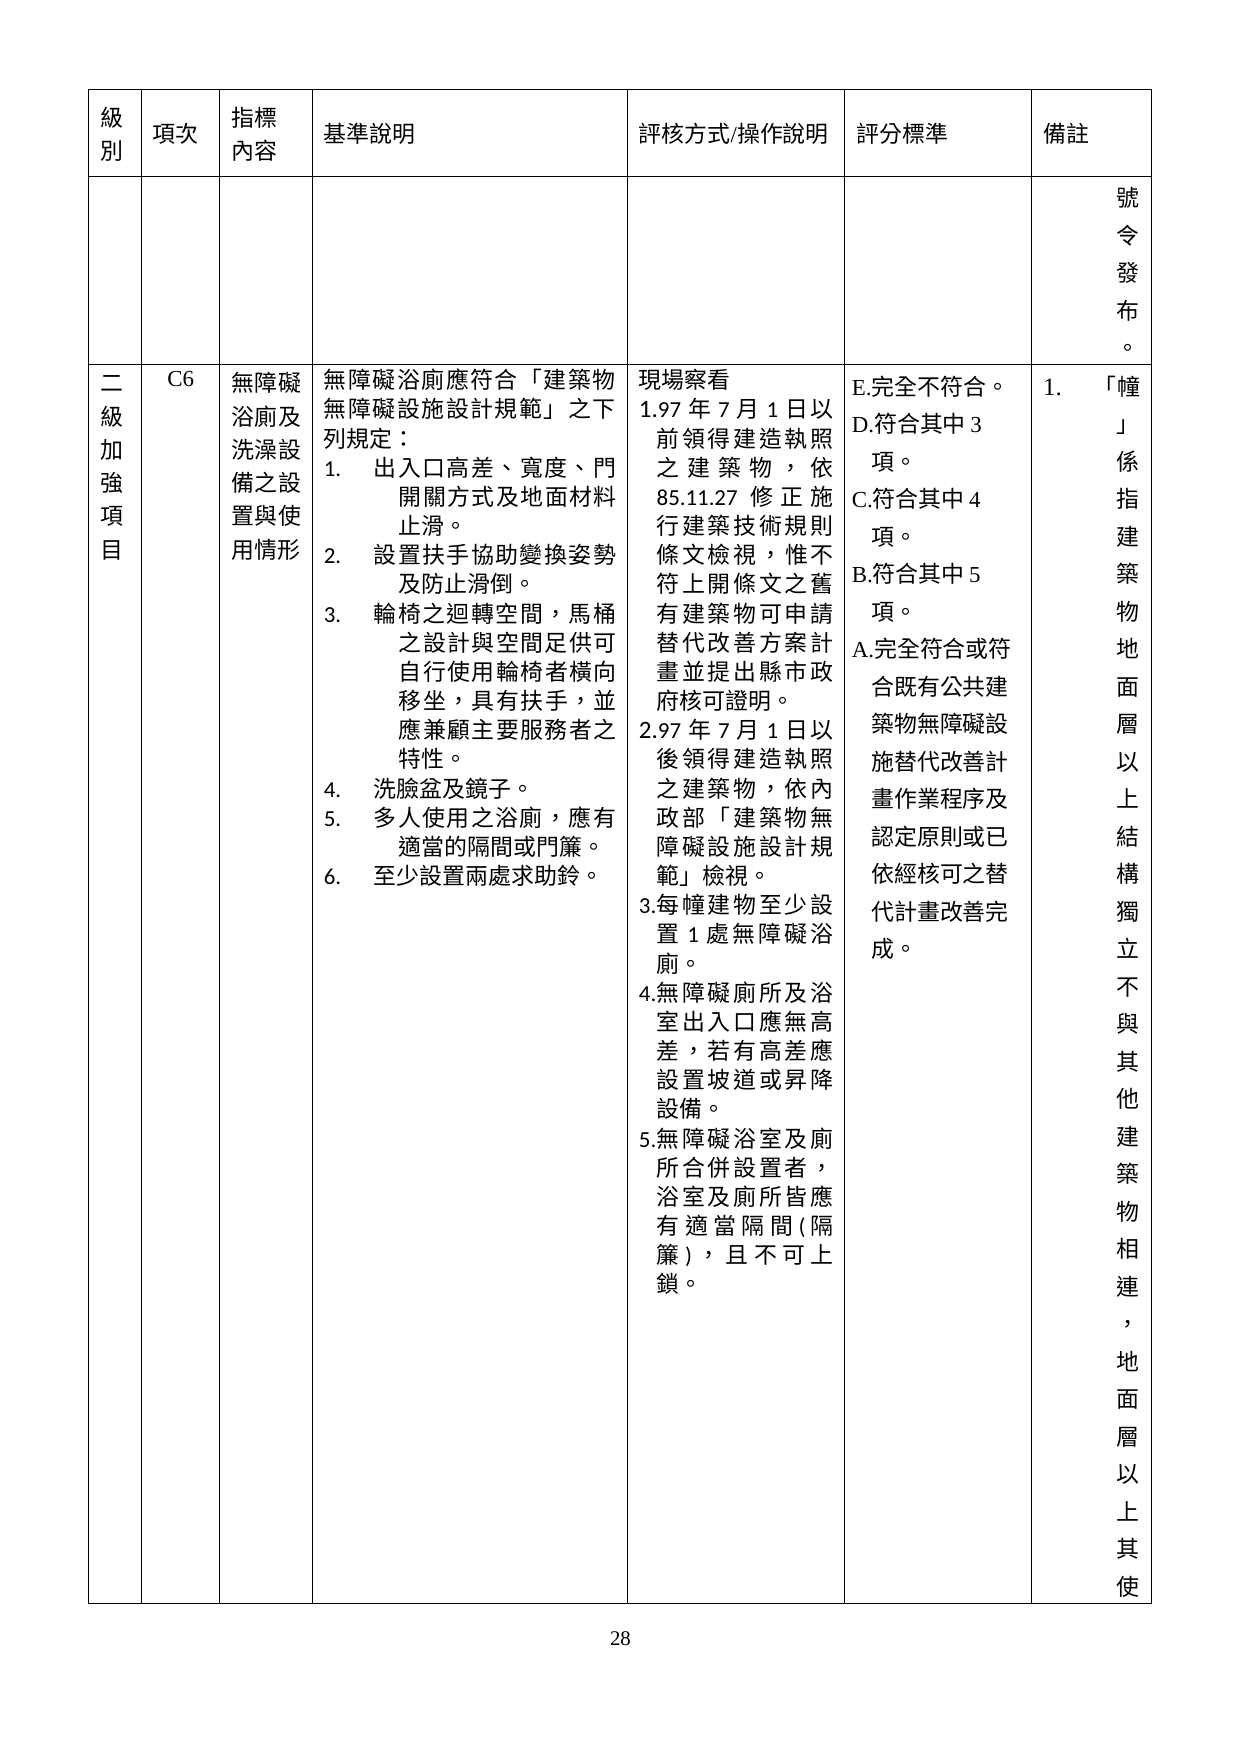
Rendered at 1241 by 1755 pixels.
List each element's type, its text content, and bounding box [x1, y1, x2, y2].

table_cell [142, 177, 219, 364]
table_header 評分標準 [845, 90, 1031, 176]
table_header 項次 [142, 90, 219, 176]
table_cell 無障礙浴廁及洗澡設備之設置與使用情形 [220, 365, 312, 1603]
table_cell [628, 177, 844, 364]
table_header 備註 [1032, 90, 1151, 176]
table_cell 二級加強項目 [89, 365, 141, 1603]
table_cell 號令發布。 [1032, 177, 1151, 364]
table_header 級別 [89, 90, 141, 176]
table_cell 「幢」係指建築物地面層以上結構獨立不與其他建築物相連，地面層以上其使用機能可獨立分開者。 「既有公共建築物無障礙設施替代改善計畫作業程序及認定原則」，業經內政部於107年4月20日台內營字第1070805521號令發布。 [1032, 365, 1151, 1603]
table_cell C6 [142, 365, 219, 1603]
table_header 基準說明 [313, 90, 627, 176]
table_cell [89, 177, 141, 364]
table_cell 無障礙浴廁應符合「建築物無障礙設施設計規範」之下列規定： 出入口高差、寬度、門開關方式及地面材料止滑。 設置扶手協助變換姿勢及防止滑倒。 輪椅之迴轉空間，馬桶之設計與空間足供可自行使用輪椅者橫向移坐，具有扶手，並應兼顧主要服務者之特性。 洗臉盆及鏡子。 多人使用之浴廁，應有適當的隔間或門簾。 至少設置兩處求助鈴。 [313, 365, 627, 1603]
table_cell [313, 177, 627, 364]
table_cell [220, 177, 312, 364]
table_header 指標 內容 [220, 90, 312, 176]
table_cell E.完全不符合。 D.符合其中3項。 C.符合其中4項。 B.符合其中5項。 A.完全符合或符合既有公共建築物無障礙設施替代改善計畫作業程序及認定原則或已依經核可之替代計畫改善完成。 [845, 365, 1031, 1603]
table_header 評核方式/操作說明 [628, 90, 844, 176]
table_cell [845, 177, 1031, 364]
table_cell 現場察看 97年7月1日以前領得建造執照之建築物，依85.11.27修正施行建築技術規則條文檢視，惟不符上開條文之舊有建築物可申請替代改善方案計畫並提出縣市政府核可證明。 97年7月1日以後領得建造執照之建築物，依內政部「建築物無障礙設施設計規範」檢視。 每幢建物至少設置1處無障礙浴廁。 無障礙廁所及浴室出入口應無高差，若有高差應設置坡道或昇降設備。 無障礙浴室及廁所合併設置者，浴室及廁所皆應有適當隔間(隔簾)，且不可上鎖。 [628, 365, 844, 1603]
